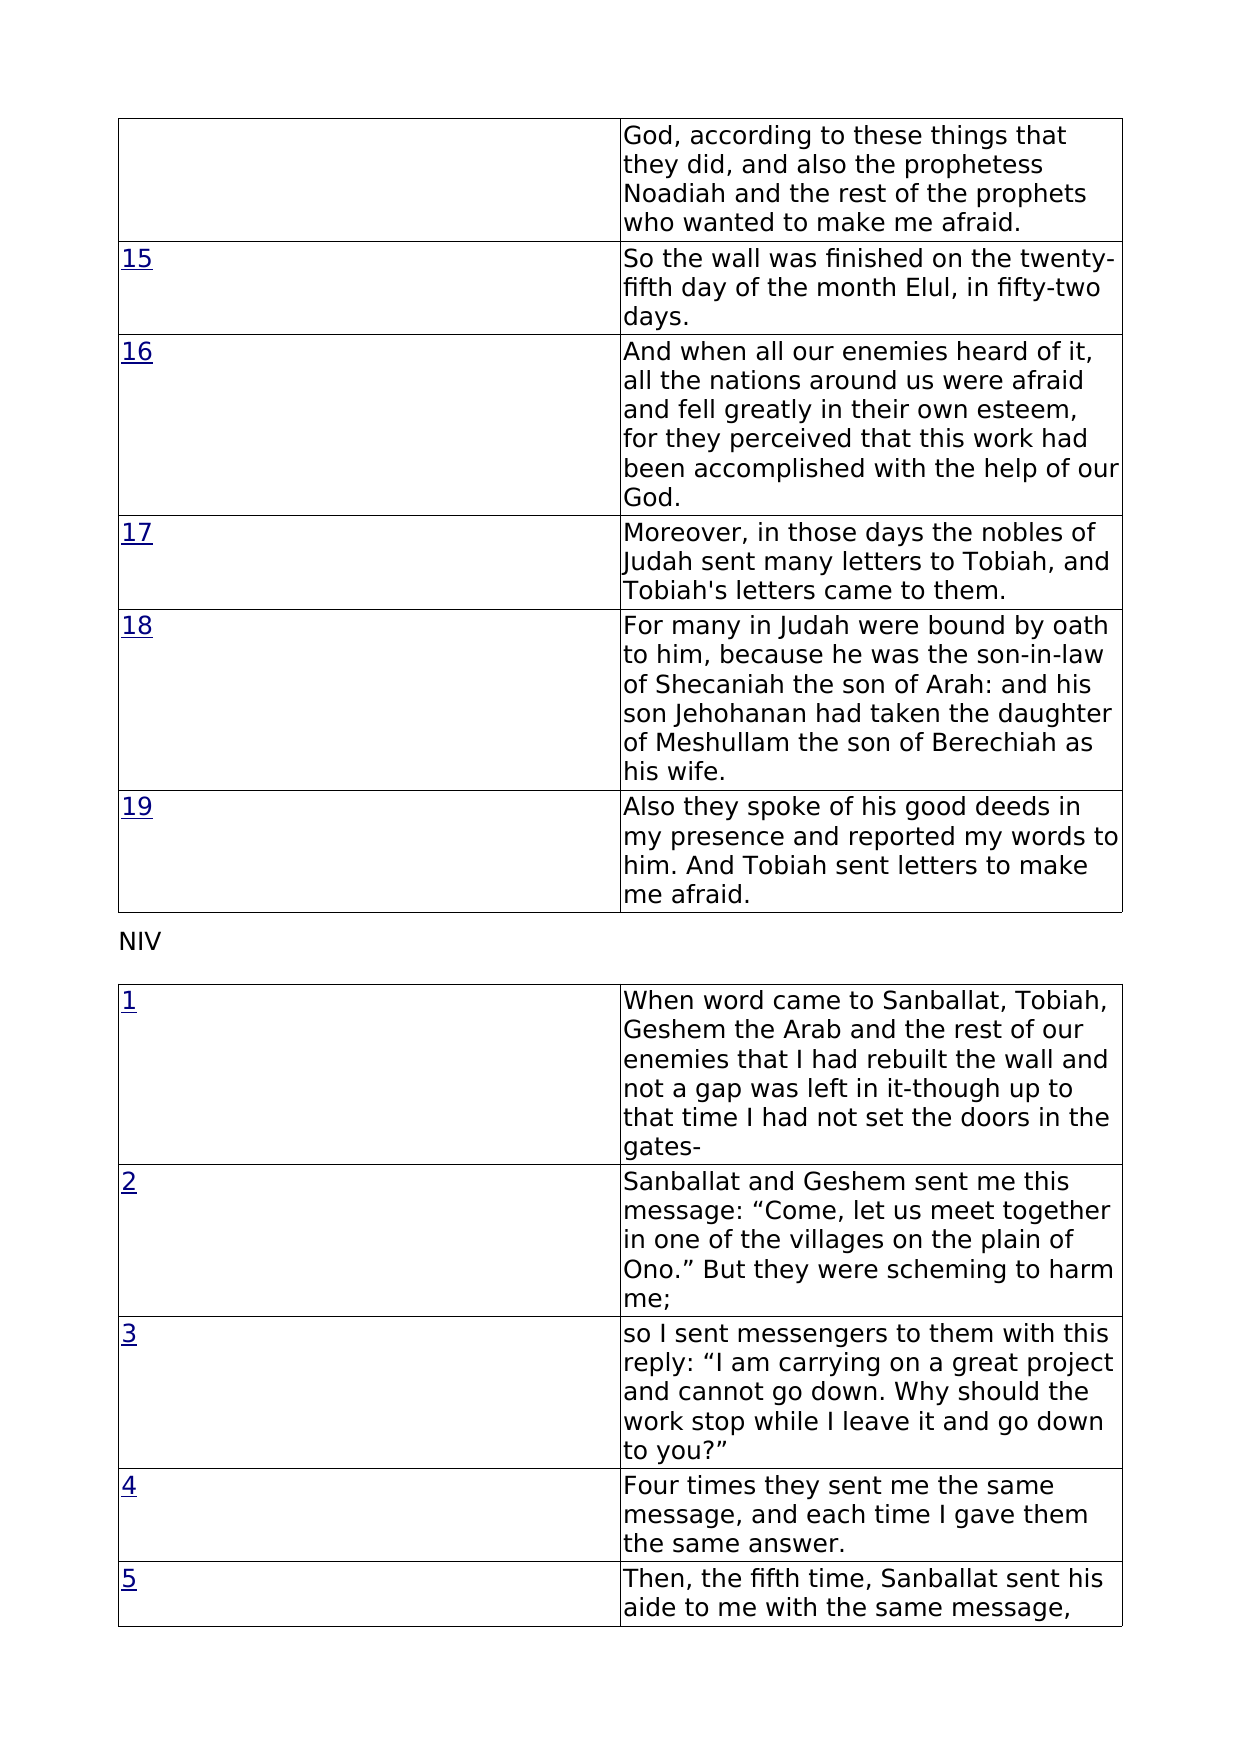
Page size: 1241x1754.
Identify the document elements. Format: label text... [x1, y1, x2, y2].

table_cell Sanballat and Geshem sent me this message: “Come, let us meet together in one of the villages on the plain of Ono.” But they were scheming to harm me; [621, 1165, 1122, 1316]
table_cell 15 [119, 242, 620, 334]
table_cell 5 [119, 1562, 620, 1626]
table_cell And when all our enemies heard of it, all the nations around us were afraid and fell greatly in their own esteem, for they perceived that this work had been accomplished with the help of our God. [621, 335, 1122, 515]
table_cell 3 [119, 1317, 620, 1468]
table_header When word came to Sanballat, Tobiah, Geshem the Arab and the rest of our enemies that I had rebuilt the wall and not a gap was left in it-though up to that time I had not set the doors in the gates- [621, 985, 1122, 1164]
table_cell Four times they sent me the same message, and each time I gave them the same answer. [621, 1469, 1122, 1561]
table_cell For many in Judah were bound by oath to him, because he was the son-in-law of Shecaniah the son of Arah: and his son Jehohanan had taken the daughter of Meshullam the son of Berechiah as his wife. [621, 610, 1122, 789]
table_cell 19 [119, 791, 620, 912]
table_header 1 [119, 985, 620, 1164]
table_cell Also they spoke of his good deeds in my presence and reported my words to him. And Tobiah sent letters to make me afraid. [621, 791, 1122, 912]
table_cell so I sent messengers to them with this reply: “I am carrying on a great project and cannot go down. Why should the work stop while I leave it and go down to you?” [621, 1317, 1122, 1468]
table_cell 17 [119, 516, 620, 608]
table_cell God, according to these things that they did, and also the prophetess Noadiah and the rest of the prophets who wanted to make me afraid. [621, 119, 1122, 241]
table_cell Then, the fifth time, Sanballat sent his aide to me with the same message, [621, 1562, 1122, 1626]
table_cell 18 [119, 610, 620, 789]
table_cell 4 [119, 1469, 620, 1561]
text NIV [118, 927, 1122, 956]
table_cell 16 [119, 335, 620, 515]
table_cell [119, 119, 620, 241]
table_cell Moreover, in those days the nobles of Judah sent many letters to Tobiah, and Tobiah's letters came to them. [621, 516, 1122, 608]
table_cell 2 [119, 1165, 620, 1316]
table_cell So the wall was finished on the twenty-fifth day of the month Elul, in fifty-two days. [621, 242, 1122, 334]
